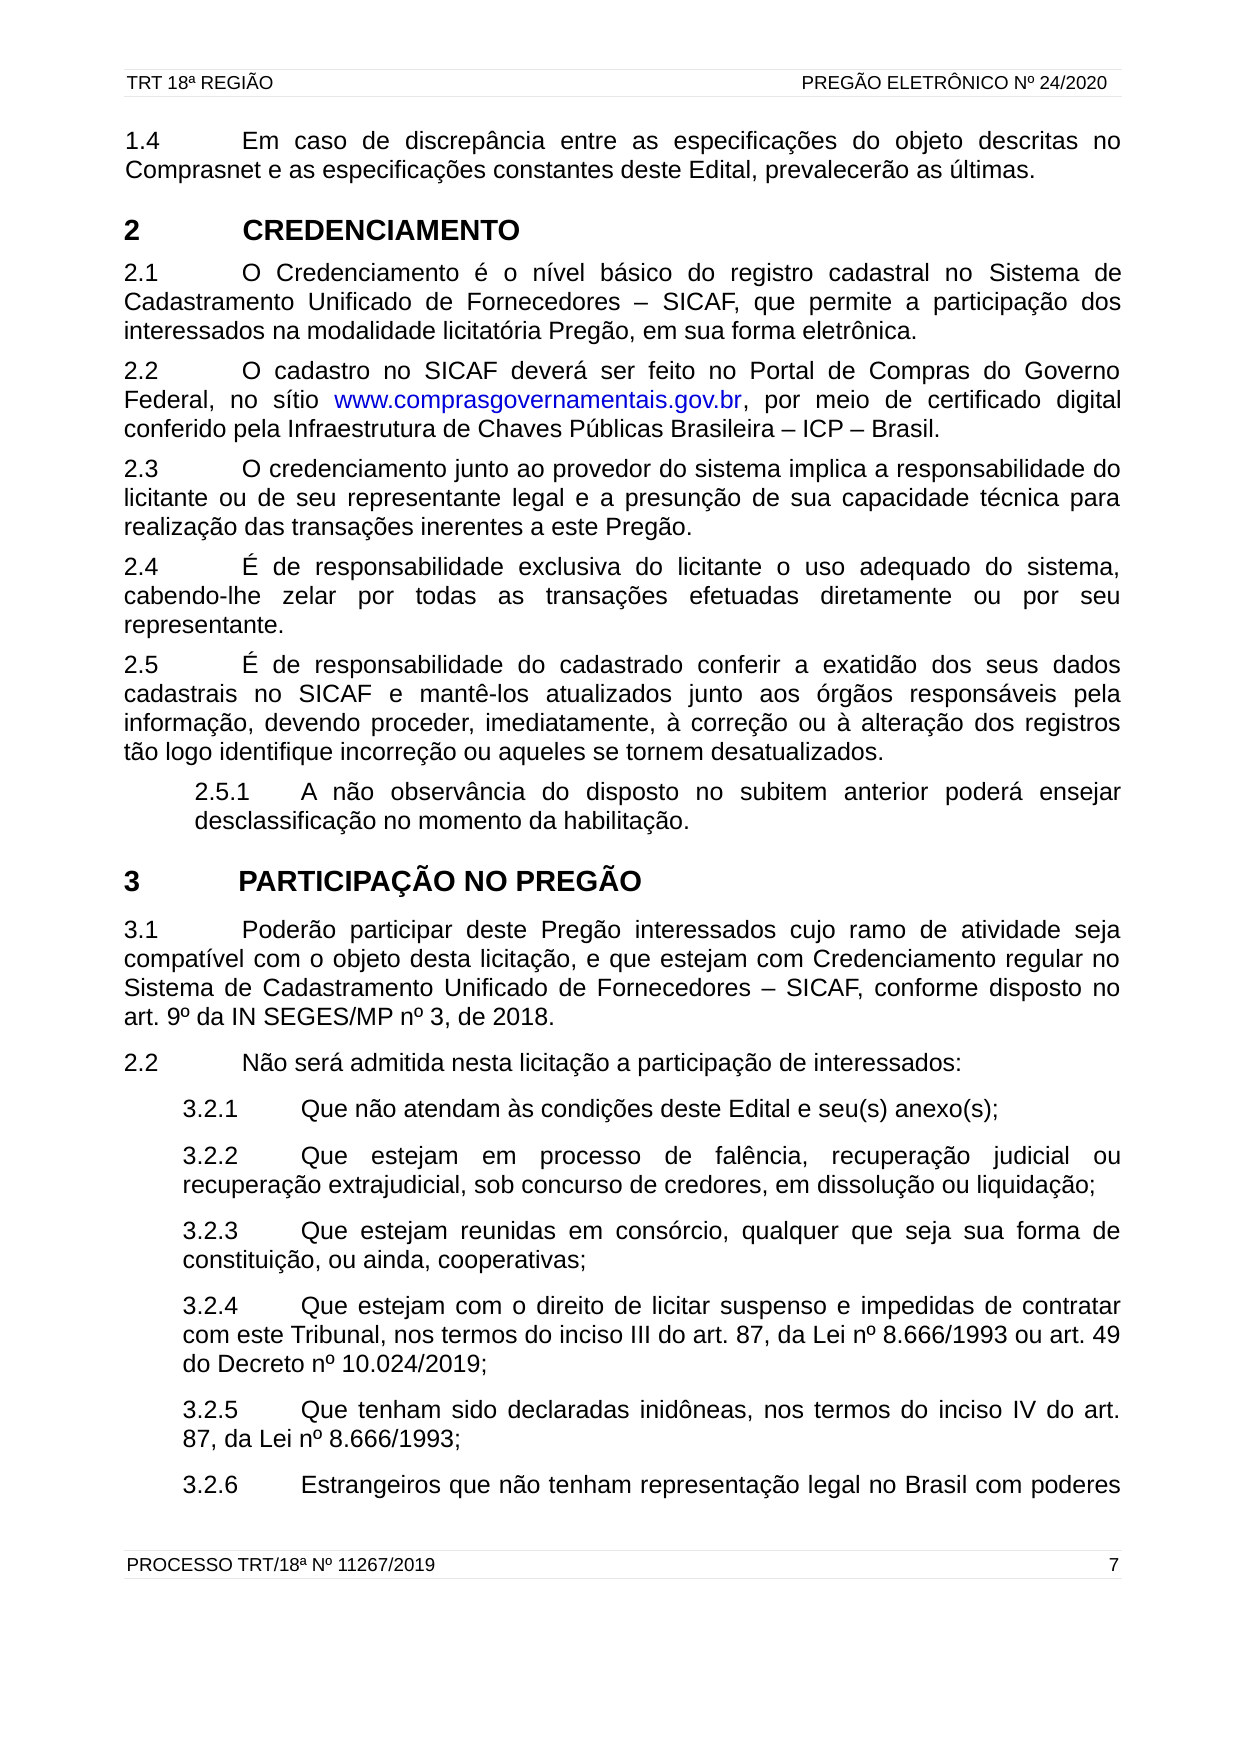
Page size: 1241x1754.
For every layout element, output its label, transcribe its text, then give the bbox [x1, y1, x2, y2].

text 3.2.4 Que estejam com o direito de licitar suspenso e impedidas de contratar com este Tribunal, nos termos do inciso III do art. 87, da Lei nº 8.666/1993 ou art. 49 do Decreto nº 10.024/2019; [182, 1291, 1122, 1378]
text 2.5.1 A não observância do disposto no subitem anterior poderá ensejar desclassificação no momento da habilitação. [194, 777, 1122, 834]
text 2.2 O cadastro no SICAF deverá ser feito no Portal de Compras do Governo Federal, no sítio www.comprasgovernamentais.gov.br, por meio de certificado digital conferido pela Infraestrutura de Chaves Públicas Brasileira – ICP – Brasil. [123, 356, 1122, 442]
list 1.4 Em caso de discrepância entre as especificações do objeto descritas no Comprasnet e as especificações constantes deste Edital, prevalecerão as últimas. [125, 126, 1122, 183]
text 3.2.5 Que tenham sido declaradas inidôneas, nos termos do inciso IV do art. 87, da Lei nº 8.666/1993; [182, 1395, 1122, 1453]
text 3.2.2 Que estejam em processo de falência, recuperação judicial ou recuperação extrajudicial, sob concurso de credores, em dissolução ou liquidação; [182, 1141, 1122, 1198]
text 2.2 Não será admitida nesta licitação a participação de interessados: [123, 1048, 1122, 1077]
text 2.3 O credenciamento junto ao provedor do sistema implica a responsabilidade do licitante ou de seu representante legal e a presunção de sua capacidade técnica para realização das transações inerentes a este Pregão. [123, 454, 1122, 541]
text 2.5 É de responsabilidade do cadastrado conferir a exatidão dos seus dados cadastrais no SICAF e mantê-los atualizados junto aos órgãos responsáveis pela informação, devendo proceder, imediatamente, à correção ou à alteração dos registros tão logo identifique incorreção ou aqueles se tornem desatualizados. [123, 650, 1122, 765]
text 2 CREDENCIAMENTO [123, 213, 1122, 246]
text 2.4 É de responsabilidade exclusiva do licitante o uso adequado do sistema, cabendo-lhe zelar por todas as transações efetuadas diretamente ou por seu representante. [123, 552, 1122, 638]
text 3.1 Poderão participar deste Pregão interessados cujo ramo de atividade seja compatível com o objeto desta licitação, e que estejam com Credenciamento regular no Sistema de Cadastramento Unificado de Fornecedores – SICAF, conforme disposto no art. 9º da IN SEGES/MP nº 3, de 2018. [123, 915, 1122, 1030]
text 3.2.6 Estrangeiros que não tenham representação legal no Brasil com poderes [182, 1471, 1122, 1499]
text 3.2.3 Que estejam reunidas em consórcio, qualquer que seja sua forma de constituição, ou ainda, cooperativas; [182, 1216, 1122, 1274]
text 3 PARTICIPAÇÃO NO PREGÃO [123, 864, 1122, 898]
text 2.1 O Credenciamento é o nível básico do registro cadastral no Sistema de Cadastramento Unificado de Fornecedores – SICAF, que permite a participação dos interessados na modalidade licitatória Pregão, em sua forma eletrônica. [123, 258, 1122, 344]
text 3.2.1 Que não atendam às condições deste Edital e seu(s) anexo(s); [182, 1094, 1122, 1123]
